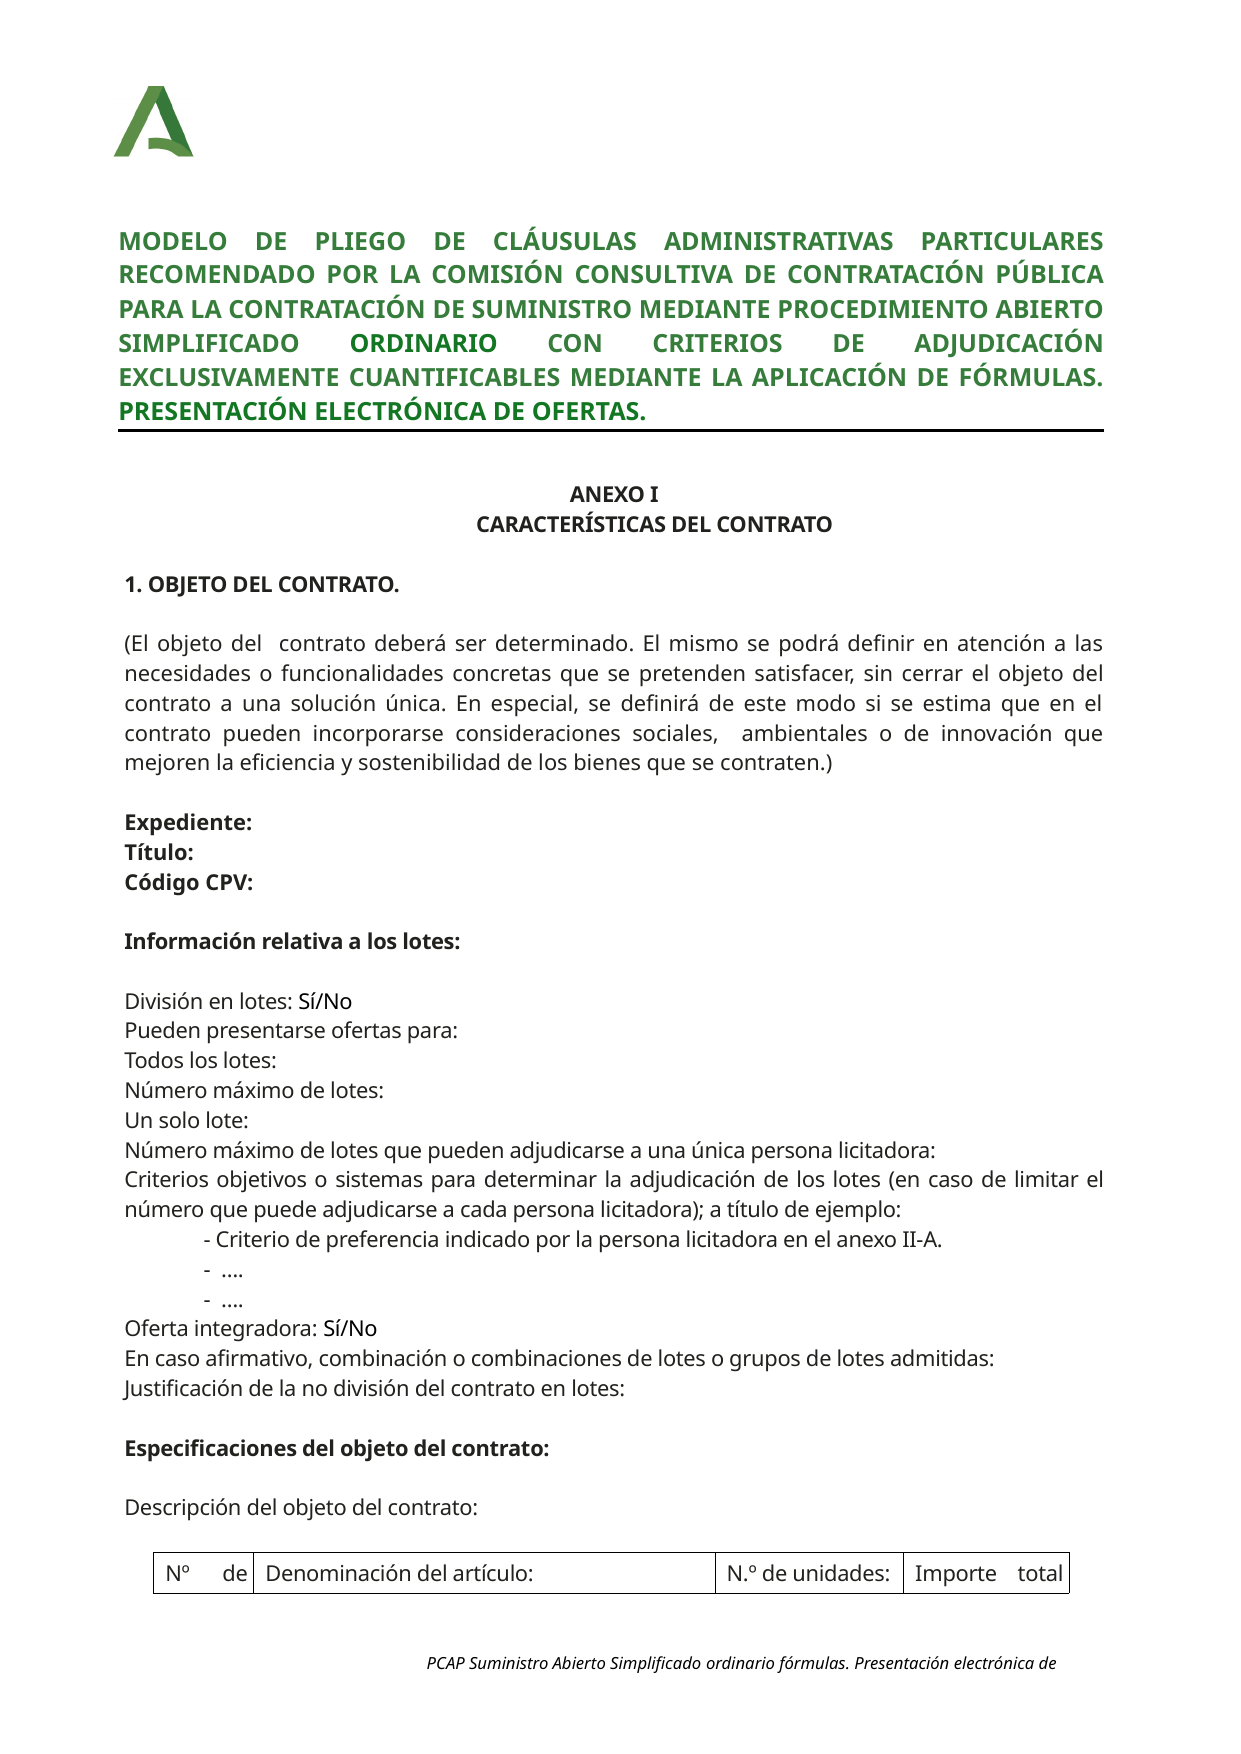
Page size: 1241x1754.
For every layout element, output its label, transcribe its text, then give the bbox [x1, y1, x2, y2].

text - …. [124, 1284, 1104, 1313]
text Especificaciones del objeto del contrato: [124, 1433, 1104, 1462]
text Código CPV: [124, 867, 1104, 896]
text Descripción del objeto del contrato: [124, 1492, 1104, 1522]
text División en lotes: Sí/No [124, 986, 1104, 1016]
text En caso afirmativo, combinación o combinaciones de lotes o grupos de lotes admitidas: [124, 1343, 1104, 1373]
text Oferta integradora: Sí/No [124, 1313, 1104, 1343]
text Expediente: [124, 807, 1104, 837]
table_header Denominación del artículo: [254, 1553, 715, 1593]
picture [109, 81, 198, 161]
text 1. OBJETO DEL CONTRATO. [124, 569, 1104, 598]
text Pueden presentarse ofertas para: [124, 1016, 1104, 1045]
table_header Nº de [154, 1553, 253, 1593]
table_header N.º de unidades: [716, 1553, 903, 1593]
text Título: [124, 837, 1104, 867]
text Un solo lote: [124, 1105, 1104, 1135]
text Número máximo de lotes que pueden adjudicarse a una única persona licitadora: [124, 1135, 1104, 1164]
list MODELO DE PLIEGO DE CLÁUSULAS ADMINISTRATIVAS PARTICULARES RECOMENDADO POR LA COMISIÓN CONSULTIVA DE CONTRATACIÓN PÚBLICA PARA LA CONTRATACIÓN DE SUMINISTRO MEDIANTE PROCEDIMIENTO ABIERTO SIMPLIFICADO ORDINARIO CON CRITERIOS DE ADJUDICACIÓN EXCLUSIVAMENTE CUANTIFICABLES MEDIANTE LA APLICACIÓN DE FÓRMULAS. PRESENTACIÓN ELECTRÓNICA DE OFERTAS. [118, 223, 1104, 429]
text Información relativa a los lotes: [124, 926, 1104, 956]
text - Criterio de preferencia indicado por la persona licitadora en el anexo II-A. [124, 1224, 1104, 1254]
text - …. [124, 1254, 1104, 1284]
text Criterios objetivos o sistemas para determinar la adjudicación de los lotes (en caso de limitar el número que puede adjudicarse a cada persona licitadora); a título de ejemplo: [124, 1164, 1104, 1224]
text Justificación de la no división del contrato en lotes: [124, 1373, 1104, 1403]
text Todos los lotes: [124, 1045, 1104, 1075]
table_header Importe total [904, 1553, 1069, 1593]
text Número máximo de lotes: [124, 1075, 1104, 1105]
text CARACTERÍSTICAS DEL CONTRATO [124, 509, 1104, 539]
text (El objeto del contrato deberá ser determinado. El mismo se podrá definir en atención a las necesidades o funcionalidades concretas que se pretenden satisfacer, sin cerrar el objeto del contrato a una solución única. En especial, se definirá de este modo si se estima que en el contrato pueden incorporarse consideraciones sociales, ambientales o de innovación que mejoren la eficiencia y sostenibilidad de los bienes que se contraten.) [124, 628, 1104, 777]
text ANEXO I [124, 479, 1104, 509]
